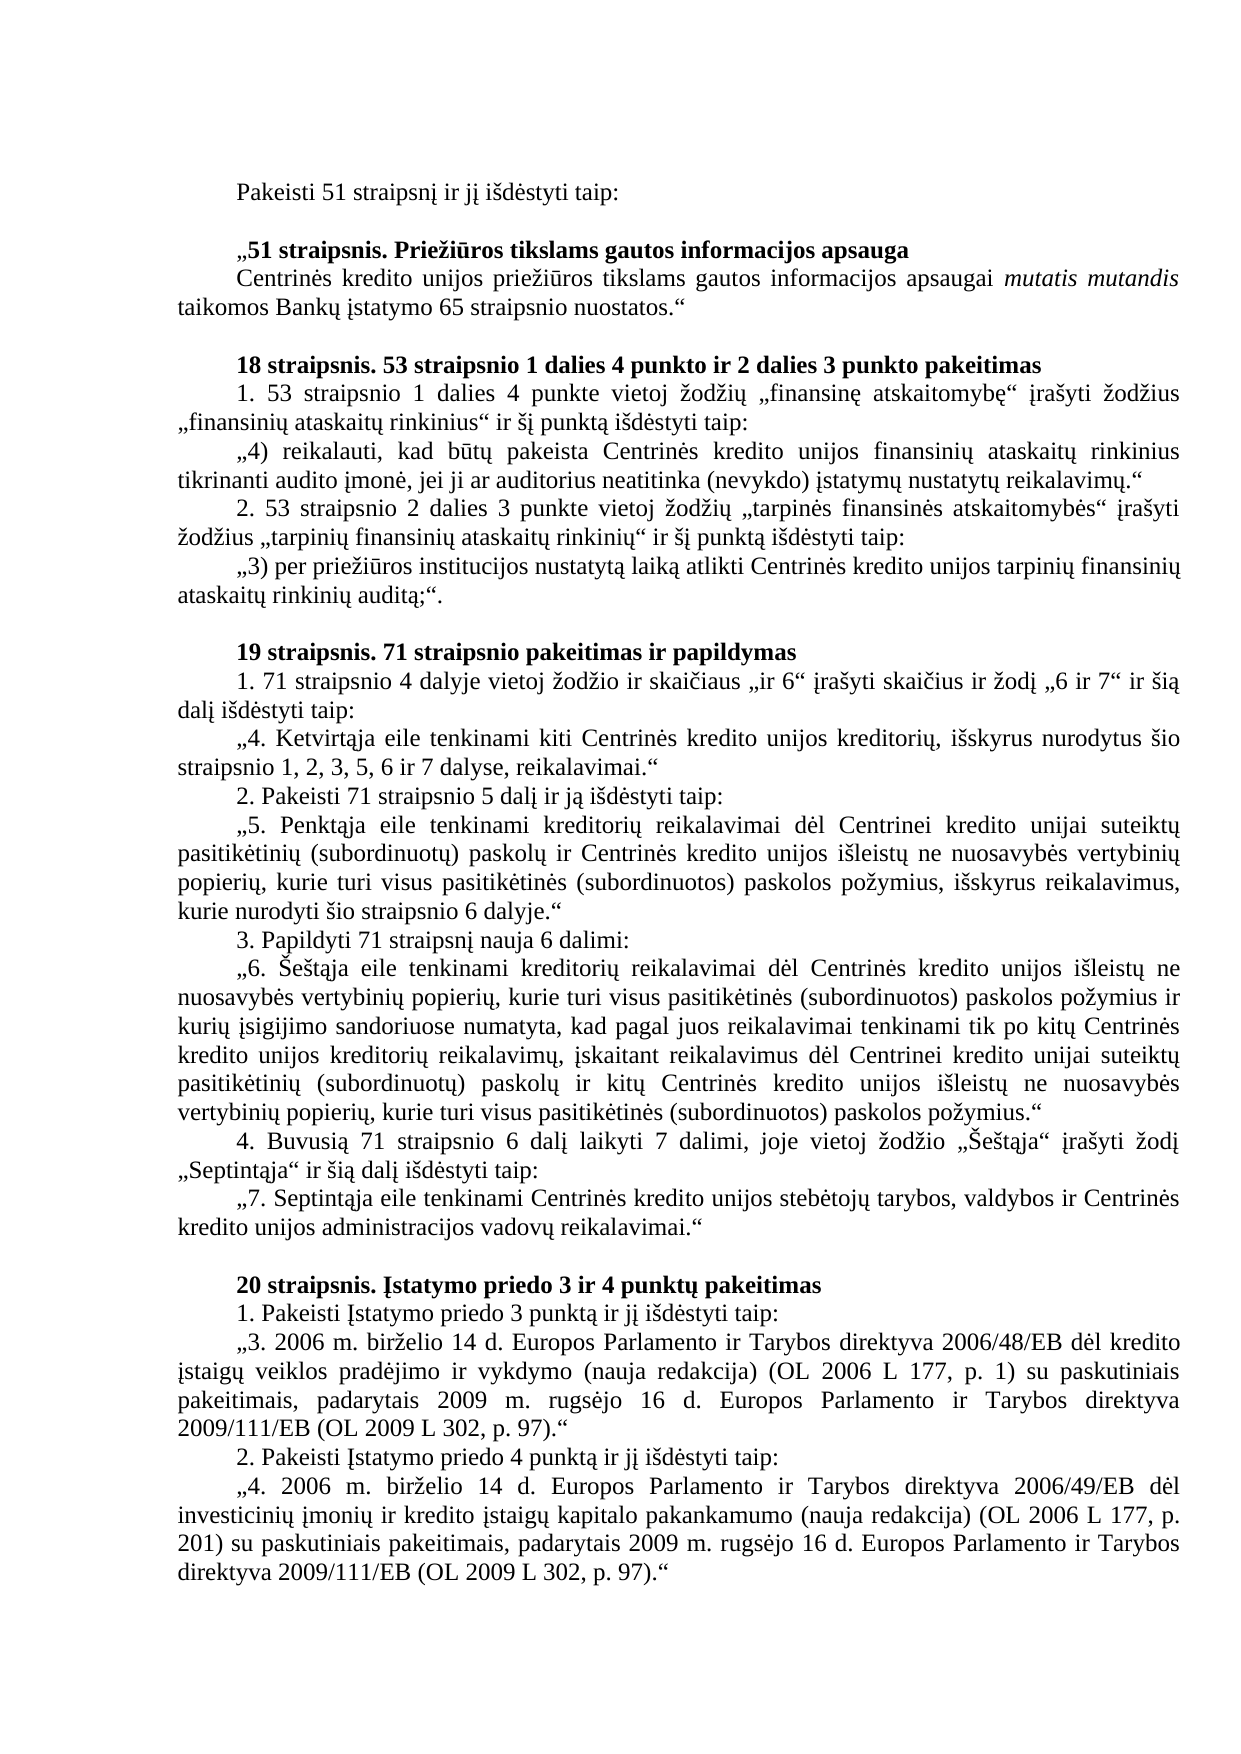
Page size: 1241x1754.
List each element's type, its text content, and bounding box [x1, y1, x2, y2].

text „3. 2006 m. birželio 14 d. Europos Parlamento ir Tarybos direktyva 2006/48/EB dėl kredito įstaigų veiklos pradėjimo ir vykdymo (nauja redakcija) (OL 2006 L 177, p. 1) su paskutiniais pakeitimais, padarytais 2009 m. rugsėjo 16 d. Europos Parlamento ir Tarybos direktyva 2009/111/EB (OL 2009 L 302, p. 97).“ [177, 1327, 1181, 1442]
text „7. Septintąja eile tenkinami Centrinės kredito unijos stebėtojų tarybos, valdybos ir Centrinės kredito unijos administracijos vadovų reikalavimai.“ [177, 1183, 1181, 1241]
text 20 straipsnis. Įstatymo priedo 3 ir 4 punktų pakeitimas [177, 1270, 1181, 1298]
text „4) reikalauti, kad būtų pakeista Centrinės kredito unijos finansinių ataskaitų rinkinius tikrinanti audito įmonė, jei ji ar auditorius neatitinka (nevykdo) įstatymų nustatytų reikalavimų.“ [177, 436, 1181, 493]
text „4. 2006 m. birželio 14 d. Europos Parlamento ir Tarybos direktyva 2006/49/EB dėl investicinių įmonių ir kredito įstaigų kapitalo pakankamumo (nauja redakcija) (OL 2006 L 177, p. 201) su paskutiniais pakeitimais, padarytais 2009 m. rugsėjo 16 d. Europos Parlamento ir Tarybos direktyva 2009/111/EB (OL 2009 L 302, p. 97).“ [177, 1471, 1181, 1586]
text 2. Pakeisti Įstatymo priedo 4 punktą ir jį išdėstyti taip: [177, 1442, 1181, 1471]
text 2. 53 straipsnio 2 dalies 3 punkte vietoj žodžių „tarpinės finansinės atskaitomybės“ įrašyti žodžius „tarpinių finansinių ataskaitų rinkinių“ ir šį punktą išdėstyti taip: [177, 493, 1181, 551]
text 4. Buvusią 71 straipsnio 6 dalį laikyti 7 dalimi, joje vietoj žodžio „Šeštąja“ įrašyti žodį „Septintąja“ ir šią dalį išdėstyti taip: [177, 1126, 1181, 1183]
text 1. 53 straipsnio 1 dalies 4 punkte vietoj žodžių „finansinę atskaitomybę“ įrašyti žodžius „finansinių ataskaitų rinkinius“ ir šį punktą išdėstyti taip: [177, 378, 1181, 436]
text 1. Pakeisti Įstatymo priedo 3 punktą ir jį išdėstyti taip: [177, 1298, 1181, 1327]
text „6. Šeštąja eile tenkinami kreditorių reikalavimai dėl Centrinės kredito unijos išleistų ne nuosavybės vertybinių popierių, kurie turi visus pasitikėtinės (subordinuotos) paskolos požymius ir kurių įsigijimo sandoriuose numatyta, kad pagal juos reikalavimai tenkinami tik po kitų Centrinės kredito unijos kreditorių reikalavimų, įskaitant reikalavimus dėl Centrinei kredito unijai suteiktų pasitikėtinių (subordinuotų) paskolų ir kitų Centrinės kredito unijos išleistų ne nuosavybės vertybinių popierių, kurie turi visus pasitikėtinės (subordinuotos) paskolos požymius.“ [177, 953, 1181, 1126]
text 3. Papildyti 71 straipsnį nauja 6 dalimi: [177, 925, 1181, 953]
text 2. Pakeisti 71 straipsnio 5 dalį ir ją išdėstyti taip: [177, 781, 1181, 810]
text Pakeisti 51 straipsnį ir jį išdėstyti taip: [177, 177, 1181, 206]
text 1. 71 straipsnio 4 dalyje vietoj žodžio ir skaičiaus „ir 6“ įrašyti skaičius ir žodį „6 ir 7“ ir šią dalį išdėstyti taip: [177, 666, 1181, 723]
text „5. Penktąja eile tenkinami kreditorių reikalavimai dėl Centrinei kredito unijai suteiktų pasitikėtinių (subordinuotų) paskolų ir Centrinės kredito unijos išleistų ne nuosavybės vertybinių popierių, kurie turi visus pasitikėtinės (subordinuotos) paskolos požymius, išskyrus reikalavimus, kurie nurodyti šio straipsnio 6 dalyje.“ [177, 810, 1181, 925]
text „51 straipsnis. Priežiūros tikslams gautos informacijos apsauga [177, 235, 1181, 263]
text 19 straipsnis. 71 straipsnio pakeitimas ir papildymas [177, 637, 1181, 666]
text „3) per priežiūros institucijos nustatytą laiką atlikti Centrinės kredito unijos tarpinių finansinių ataskaitų rinkinių auditą;“. [177, 551, 1181, 608]
text „4. Ketvirtąja eile tenkinami kiti Centrinės kredito unijos kreditorių, išskyrus nurodytus šio straipsnio 1, 2, 3, 5, 6 ir 7 dalyse, reikalavimai.“ [177, 723, 1181, 781]
text 18 straipsnis. 53 straipsnio 1 dalies 4 punkto ir 2 dalies 3 punkto pakeitimas [177, 350, 1181, 378]
text Centrinės kredito unijos priežiūros tikslams gautos informacijos apsaugai mutatis mutandis taikomos Bankų įstatymo 65 straipsnio nuostatos.“ [177, 263, 1181, 321]
